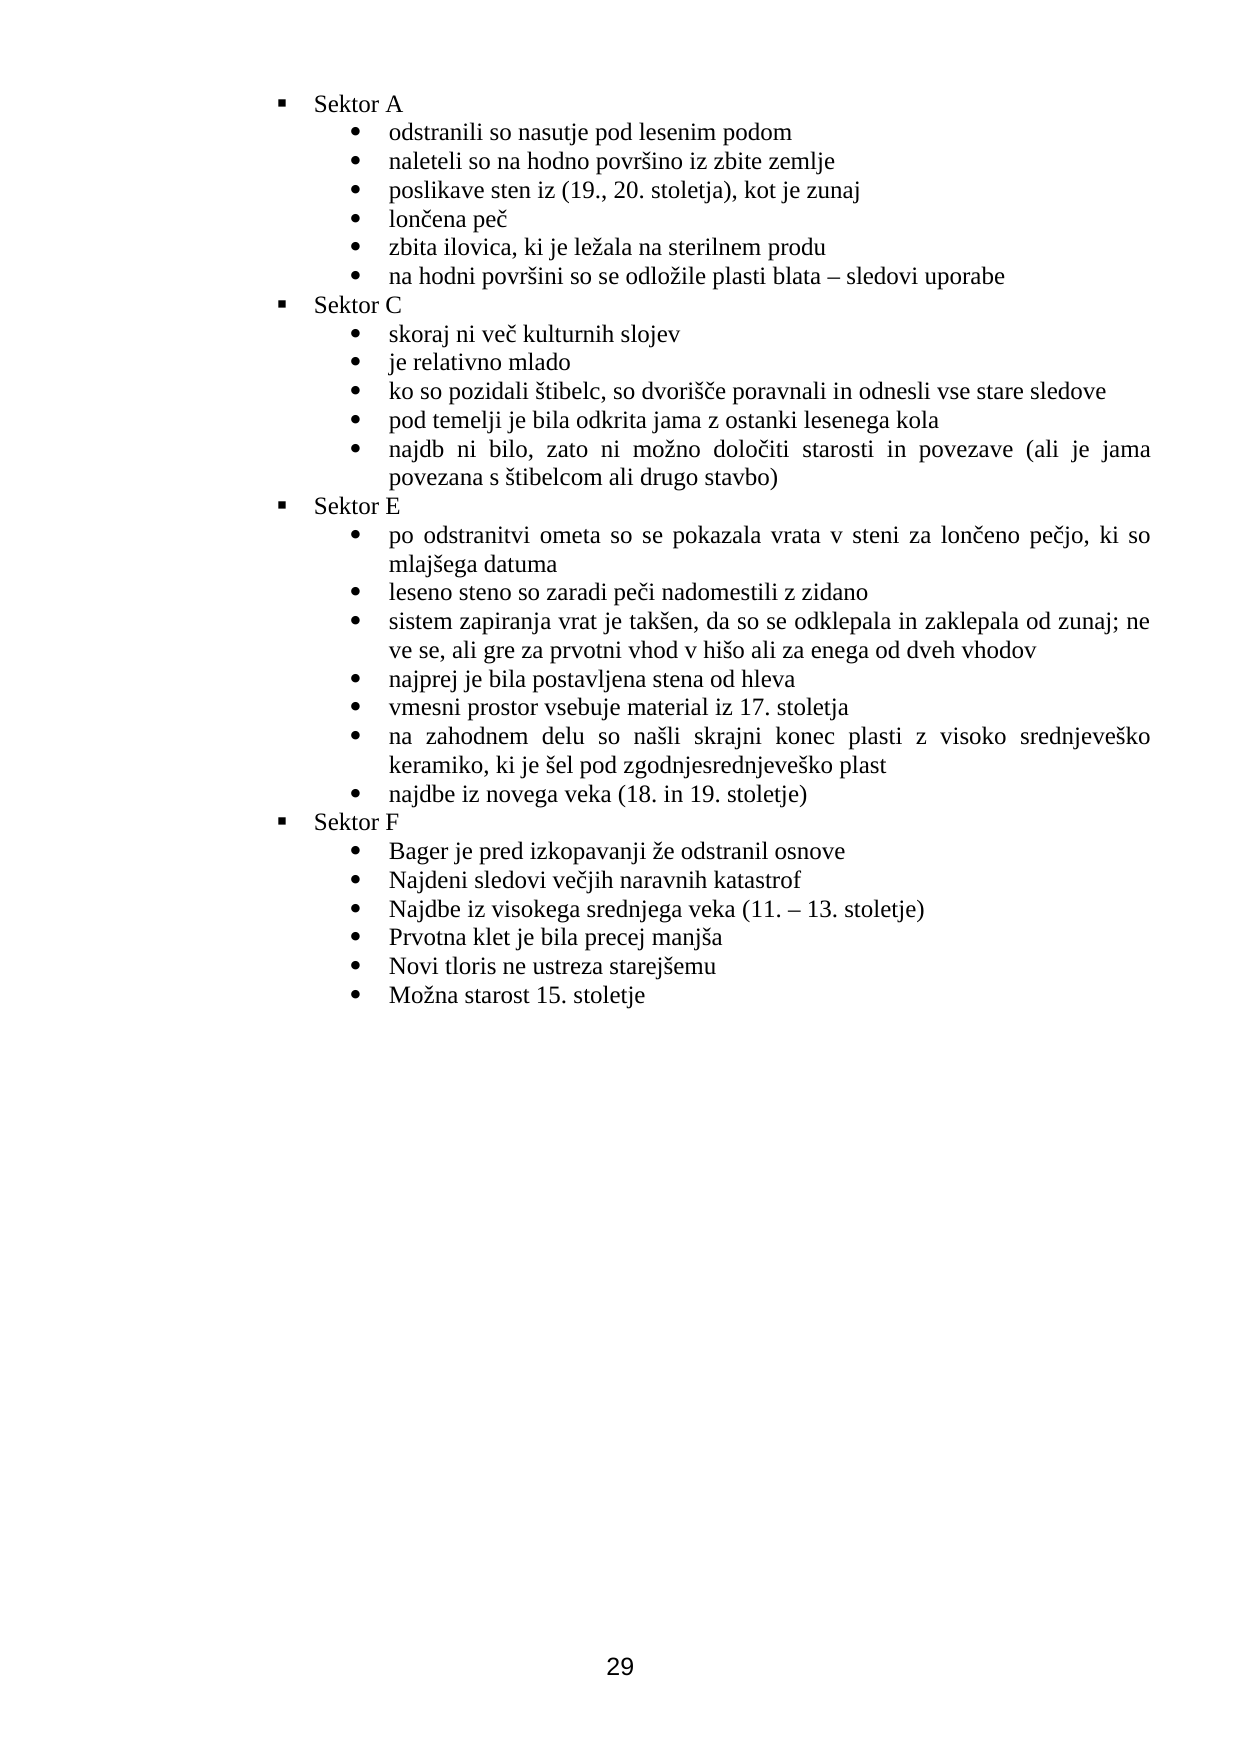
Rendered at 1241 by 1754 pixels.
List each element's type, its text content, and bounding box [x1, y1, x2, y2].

list Bager je pred izkopavanji že odstranil osnove [351, 836, 1152, 865]
list Najdbe iz visokega srednjega veka (11. – 13. stoletje) [351, 894, 1152, 922]
list zbita ilovica, ki je ležala na sterilnem produ [351, 232, 1152, 261]
list Prvotna klet je bila precej manjša [351, 922, 1152, 951]
list leseno steno so zaradi peči nadomestili z zidano [351, 577, 1152, 606]
list je relativno mlado [351, 347, 1152, 376]
list po odstranitvi ometa so se pokazala vrata v steni za lončeno pečjo, ki so mlajšega datuma [351, 520, 1152, 577]
list naleteli so na hodno površino iz zbite zemlje [351, 146, 1152, 175]
list odstranili so nasutje pod lesenim podom [351, 117, 1152, 146]
list vmesni prostor vsebuje material iz 17. stoletja [351, 692, 1152, 721]
list sistem zapiranja vrat je takšen, da so se odklepala in zaklepala od zunaj; ne ve se, ali gre za prvotni vhod v hišo ali za enega od dveh vhodov [351, 606, 1152, 664]
list ko so pozidali štibelc, so dvorišče poravnali in odnesli vse stare sledove [351, 376, 1152, 405]
list Sektor C [276, 290, 1152, 319]
list poslikave sten iz (19., 20. stoletja), kot je zunaj [351, 175, 1152, 204]
list Najdeni sledovi večjih naravnih katastrof [351, 865, 1152, 894]
list najdbe iz novega veka (18. in 19. stoletje) [351, 779, 1152, 807]
list Sektor F [276, 807, 1152, 836]
list Sektor A [276, 89, 1152, 117]
list na zahodnem delu so našli skrajni konec plasti z visoko srednjeveško keramiko, ki je šel pod zgodnjesrednjeveško plast [351, 721, 1152, 779]
list na hodni površini so se odložile plasti blata – sledovi uporabe [351, 261, 1152, 290]
list najdb ni bilo, zato ni možno določiti starosti in povezave (ali je jama povezana s štibelcom ali drugo stavbo) [351, 434, 1152, 491]
list Novi tloris ne ustreza starejšemu [351, 951, 1152, 980]
list Sektor E [276, 491, 1152, 520]
list Možna starost 15. stoletje [351, 980, 1152, 1009]
list pod temelji je bila odkrita jama z ostanki lesenega kola [351, 405, 1152, 434]
list skoraj ni več kulturnih slojev [351, 319, 1152, 347]
list najprej je bila postavljena stena od hleva [351, 664, 1152, 692]
list lončena peč [351, 204, 1152, 232]
